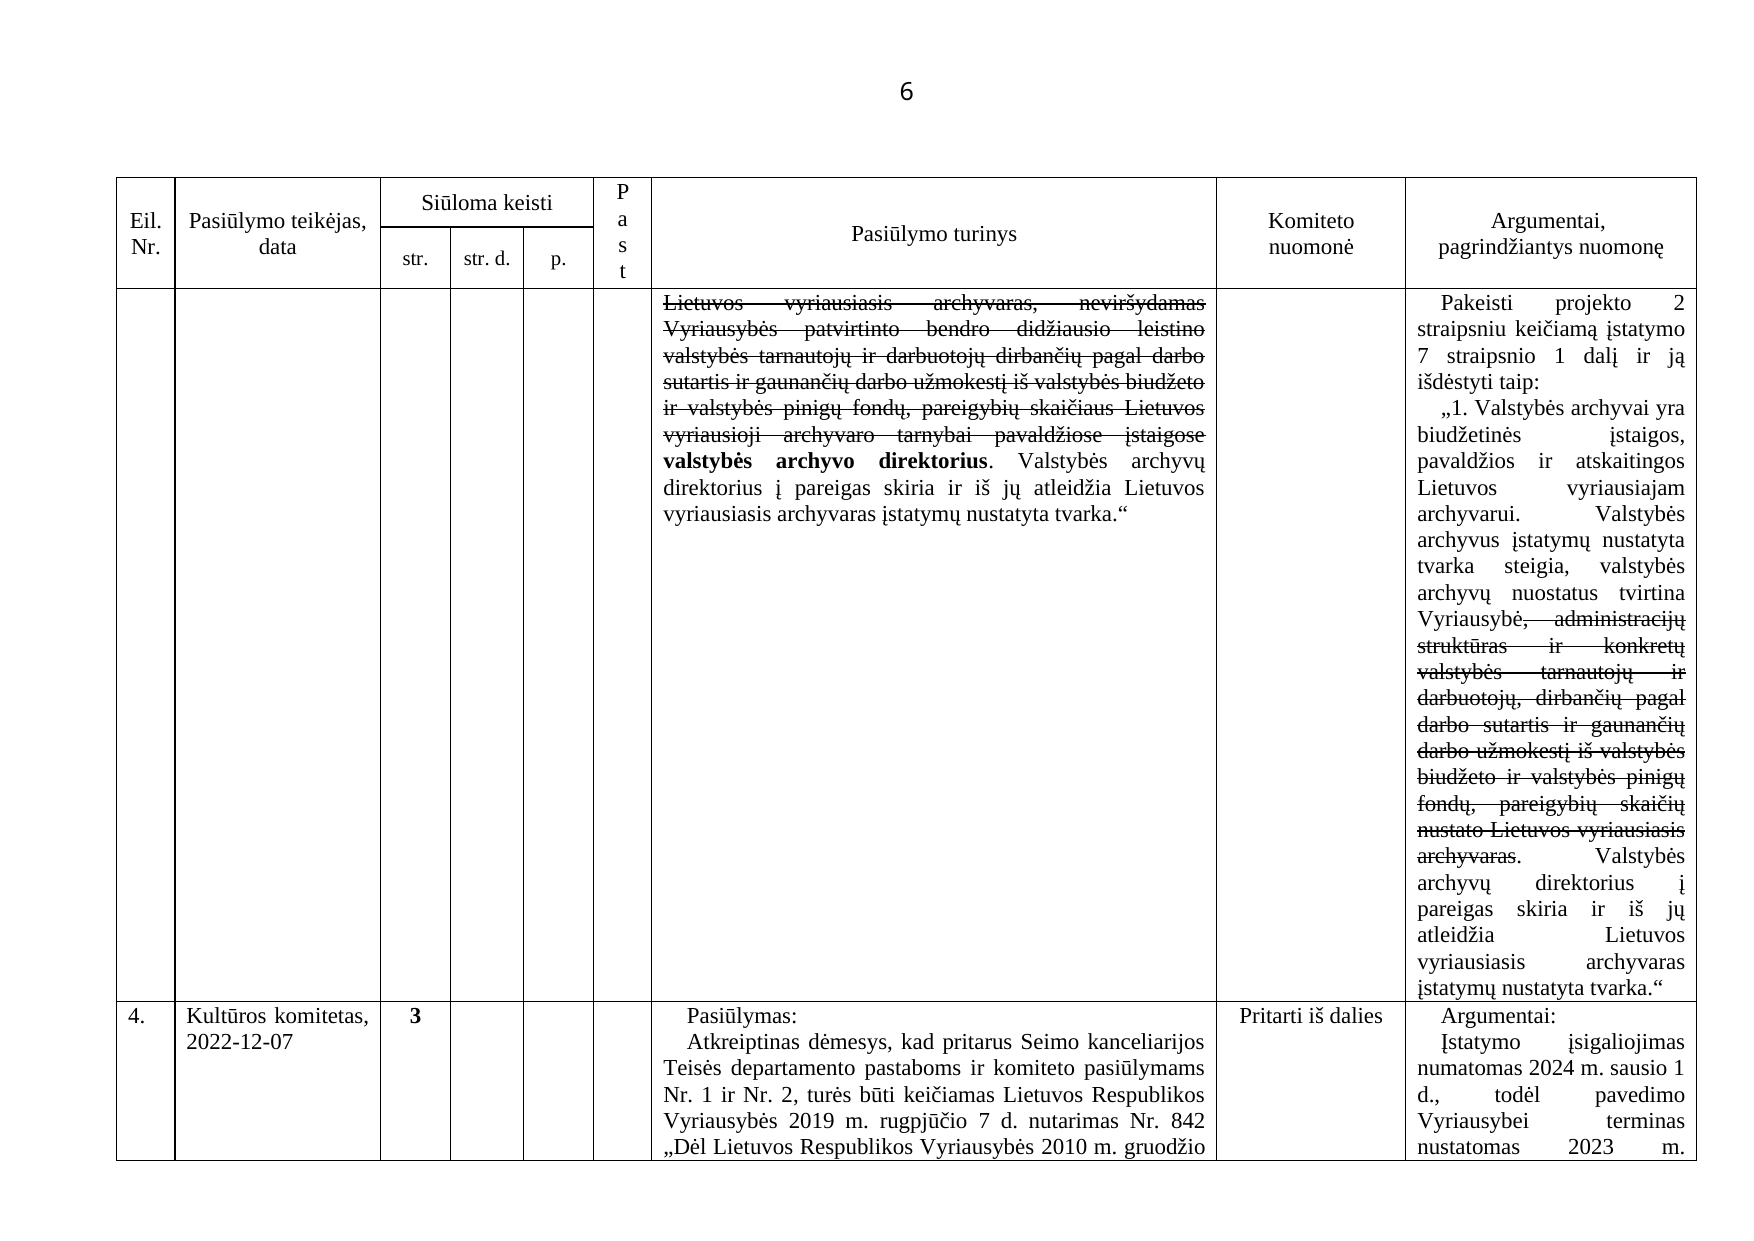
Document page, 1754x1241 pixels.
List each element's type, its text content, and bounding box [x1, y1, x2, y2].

table_cell Pritarti iš dalies [1217, 1002, 1405, 1160]
table_cell [524, 289, 593, 1001]
table_cell [594, 289, 651, 1001]
table_cell [451, 289, 523, 1001]
table_cell Pasiūlymas: Atkreiptinas dėmesys, kad pritarus Seimo kanceliarijos Teisės departamento pastaboms ir komiteto pasiūlymams Nr. 1 ir Nr. 2, turės būti keičiamas Lietuvos Respublikos Vyriausybės 2019 m. rugpjūčio 7 d. nutarimas Nr. 842 „Dėl Lietuvos Respublikos Vyriausybės 2010 m. gruodžio [652, 1002, 1216, 1160]
table_cell Argumentai: Įstatymo įsigaliojimas numatomas 2024 m. sausio 1 d., todėl pavedimo Vyriausybei terminas nustatomas 2023 m. [1406, 1002, 1696, 1160]
table_cell Lietuvos vyriausiasis archyvaras, neviršydamas Vyriausybės patvirtinto bendro didžiausio leistino valstybės tarnautojų ir darbuotojų dirbančių pagal darbo sutartis ir gaunančių darbo užmokestį iš valstybės biudžeto ir valstybės pinigų fondų, pareigybių skaičiaus Lietuvos vyriausioji archyvaro tarnybai pavaldžiose įstaigose valstybės archyvo direktorius. Valstybės archyvų direktorius į pareigas skiria ir iš jų atleidžia Lietuvos vyriausiasis archyvaras įstatymų nustatyta tvarka.“ [652, 289, 1216, 1001]
table_header Pasiūlymo teikėjas, data [176, 178, 380, 288]
table_cell [594, 1002, 651, 1160]
table_header Eil. Nr. [117, 178, 174, 288]
table_header Pasiūlymo turinys [652, 178, 1216, 288]
table_cell Kultūros komitetas, 2022-12-07 [176, 1002, 380, 1160]
table_cell [451, 1002, 523, 1160]
table_cell p. [524, 228, 593, 288]
table_cell str. [381, 228, 450, 288]
table_cell [524, 1002, 593, 1160]
table_header Komiteto nuomonė [1217, 178, 1405, 288]
table_cell str. d. [451, 228, 523, 288]
table_cell [1217, 289, 1405, 1001]
table_header Argumentai, pagrindžiantys nuomonę [1406, 178, 1696, 288]
table_cell [381, 289, 450, 1001]
table_cell Pakeisti projekto 2 straipsniu keičiamą įstatymo 7 straipsnio 1 dalį ir ją išdėstyti taip: „1. Valstybės archyvai yra biudžetinės įstaigos, pavaldžios ir atskaitingos Lietuvos vyriausiajam archyvarui. Valstybės archyvus įstatymų nustatyta tvarka steigia, valstybės archyvų nuostatus tvirtina Vyriausybė, administracijų struktūras ir konkretų valstybės tarnautojų ir darbuotojų, dirbančių pagal darbo sutartis ir gaunančių darbo užmokestį iš valstybės biudžeto ir valstybės pinigų fondų, pareigybių skaičių nustato Lietuvos vyriausiasis archyvaras. Valstybės archyvų direktorius į pareigas skiria ir iš jų atleidžia Lietuvos vyriausiasis archyvaras įstatymų nustatyta tvarka.“ [1406, 289, 1696, 1001]
table_header Pastabos [594, 178, 651, 288]
table_header Siūloma keisti [381, 178, 593, 226]
table_cell [117, 1002, 174, 1160]
table_cell [117, 289, 174, 1001]
table_cell [176, 289, 380, 1001]
table_cell 3 [381, 1002, 450, 1160]
